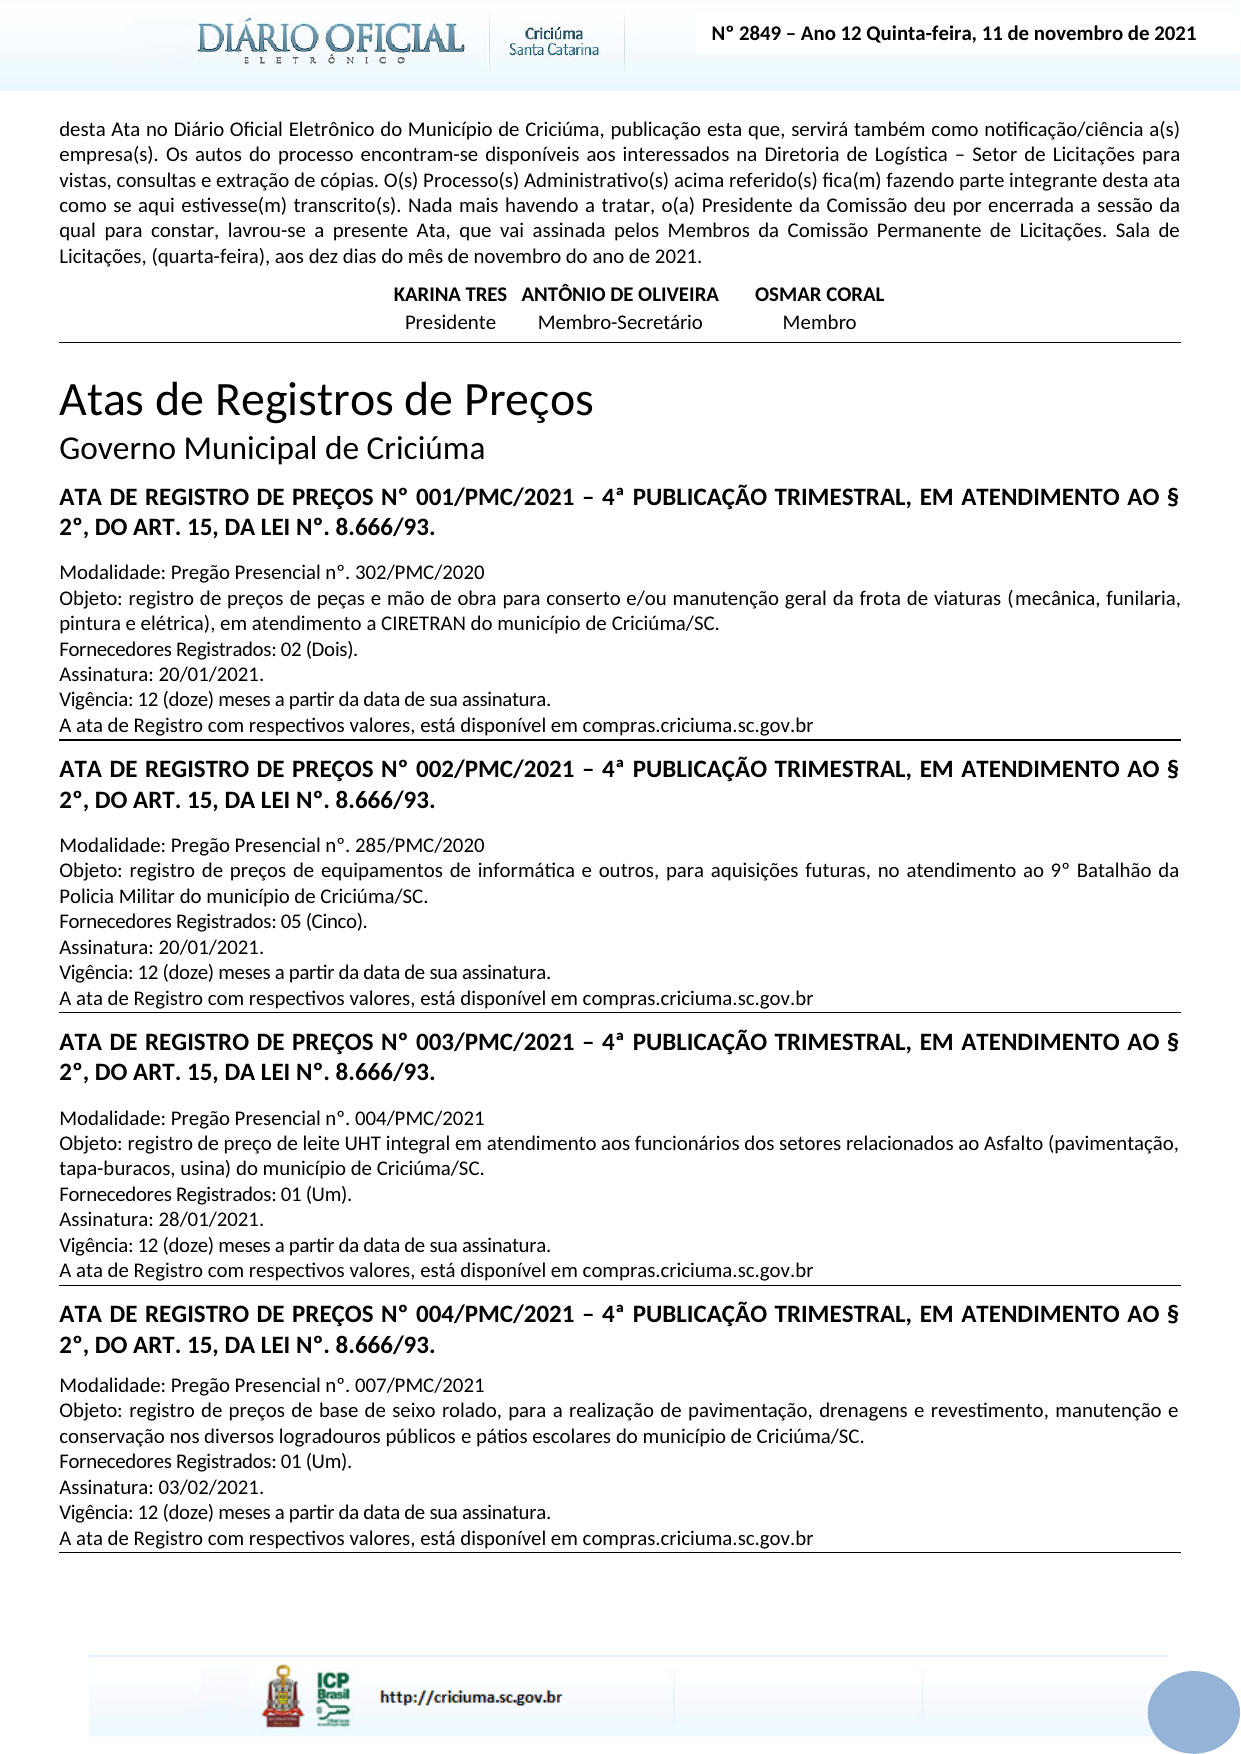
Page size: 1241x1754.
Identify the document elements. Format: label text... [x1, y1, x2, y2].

text Assinatura: 28/01/2021. [59, 1206, 1181, 1232]
text Objeto: registro de preço de leite UHT integral em atendimento aos funcionários dos setores relacionados ao Asfalto (pavimentação, tapa-buracos, usina) do município de Criciúma/SC. [59, 1130, 1181, 1181]
table_header OSMAR CORAL [753, 281, 886, 309]
text Assinatura: 20/01/2021. [59, 661, 1181, 687]
text Assinatura: 03/02/2021. [59, 1474, 1181, 1499]
text A ata de Registro com respectivos valores, está disponível em compras.criciuma.sc.gov.br [59, 1525, 1181, 1552]
table_header KARINA TRES [384, 281, 517, 309]
text Objeto: registro de preços de equipamentos de informática e outros, para aquisições futuras, no atendimento ao 9º Batalhão da Policia Militar do município de Criciúma/SC. [59, 858, 1181, 908]
text Vigência: 12 (doze) meses a partir da data de sua assinatura. [59, 1232, 1181, 1257]
text Modalidade: Pregão Presencial nº. 007/PMC/2021 [59, 1372, 1181, 1398]
text Fornecedores Registrados: 01 (Um). [59, 1181, 1181, 1206]
text Objeto: registro de preços de peças e mão de obra para conserto e/ou manutenção geral da frota de viaturas (mecânica, funilaria, pintura e elétrica), em atendimento a CIRETRAN do município de Criciúma/SC. [59, 585, 1181, 636]
table_cell Presidente [384, 309, 517, 337]
text Fornecedores Registrados: 02 (Dois). [59, 636, 1181, 661]
text Vigência: 12 (doze) meses a partir da data de sua assinatura. [59, 687, 1181, 712]
text Fornecedores Registrados: 05 (Cinco). [59, 908, 1181, 934]
text Modalidade: Pregão Presencial nº. 302/PMC/2020 [59, 559, 1181, 585]
text ATA DE REGISTRO DE PREÇOS Nº 003/PMC/2021 – 4ª PUBLICAÇÃO TRIMESTRAL, EM ATENDIMENTO AO § 2º, DO ART. 15, DA LEI Nº. 8.666/93. [59, 1026, 1181, 1087]
text Vigência: 12 (doze) meses a partir da data de sua assinatura. [59, 959, 1181, 985]
text A ata de Registro com respectivos valores, está disponível em compras.criciuma.sc.gov.br [59, 985, 1181, 1012]
text Atas de Registros de Preços [59, 369, 1181, 427]
table_cell Membro-Secretário [517, 309, 753, 337]
text Vigência: 12 (doze) meses a partir da data de sua assinatura. [59, 1499, 1181, 1525]
text A ata de Registro com respectivos valores, está disponível em compras.criciuma.sc.gov.br [59, 712, 1181, 739]
text ATA DE REGISTRO DE PREÇOS Nº 001/PMC/2021 – 4ª PUBLICAÇÃO TRIMESTRAL, EM ATENDIMENTO AO § 2º, DO ART. 15, DA LEI Nº. 8.666/93. [59, 481, 1181, 542]
text ATA DE REGISTRO DE PREÇOS Nº 004/PMC/2021 – 4ª PUBLICAÇÃO TRIMESTRAL, EM ATENDIMENTO AO § 2º, DO ART. 15, DA LEI Nº. 8.666/93. [59, 1298, 1181, 1359]
text A ata de Registro com respectivos valores, está disponível em compras.criciuma.sc.gov.br [59, 1257, 1181, 1285]
table_header ANTÔNIO DE OLIVEIRA [517, 281, 753, 309]
text desta Ata no Diário Oficial Eletrônico do Município de Criciúma, publicação esta que, servirá também como notificação/ciência a(s) empresa(s). Os autos do processo encontram-se disponíveis aos interessados na Diretoria de Logística – Setor de Licitações para vistas, consultas e extração de cópias. O(s) Processo(s) Administrativo(s) acima referido(s) fica(m) fazendo parte integrante desta ata como se aqui estivesse(m) transcrito(s). Nada mais havendo a tratar, o(a) Presidente da Comissão deu por encerrada a sessão da qual para constar, lavrou-se a presente Ata, que vai assinada pelos Membros da Comissão Permanente de Licitações. Sala de Licitações, (quarta-feira), aos dez dias do mês de novembro do ano de 2021. [59, 116, 1182, 268]
text Governo Municipal de Criciúma [59, 427, 1181, 468]
table_cell Membro [753, 309, 886, 337]
text Modalidade: Pregão Presencial nº. 004/PMC/2021 [59, 1105, 1181, 1130]
text Modalidade: Pregão Presencial nº. 285/PMC/2020 [59, 832, 1181, 858]
text ATA DE REGISTRO DE PREÇOS Nº 002/PMC/2021 – 4ª PUBLICAÇÃO TRIMESTRAL, EM ATENDIMENTO AO § 2º, DO ART. 15, DA LEI Nº. 8.666/93. [59, 753, 1181, 814]
text Objeto: registro de preços de base de seixo rolado, para a realização de pavimentação, drenagens e revestimento, manutenção e conservação nos diversos logradouros públicos e pátios escolares do município de Criciúma/SC. [59, 1398, 1181, 1448]
text Fornecedores Registrados: 01 (Um). [59, 1448, 1181, 1474]
text Assinatura: 20/01/2021. [59, 934, 1181, 959]
